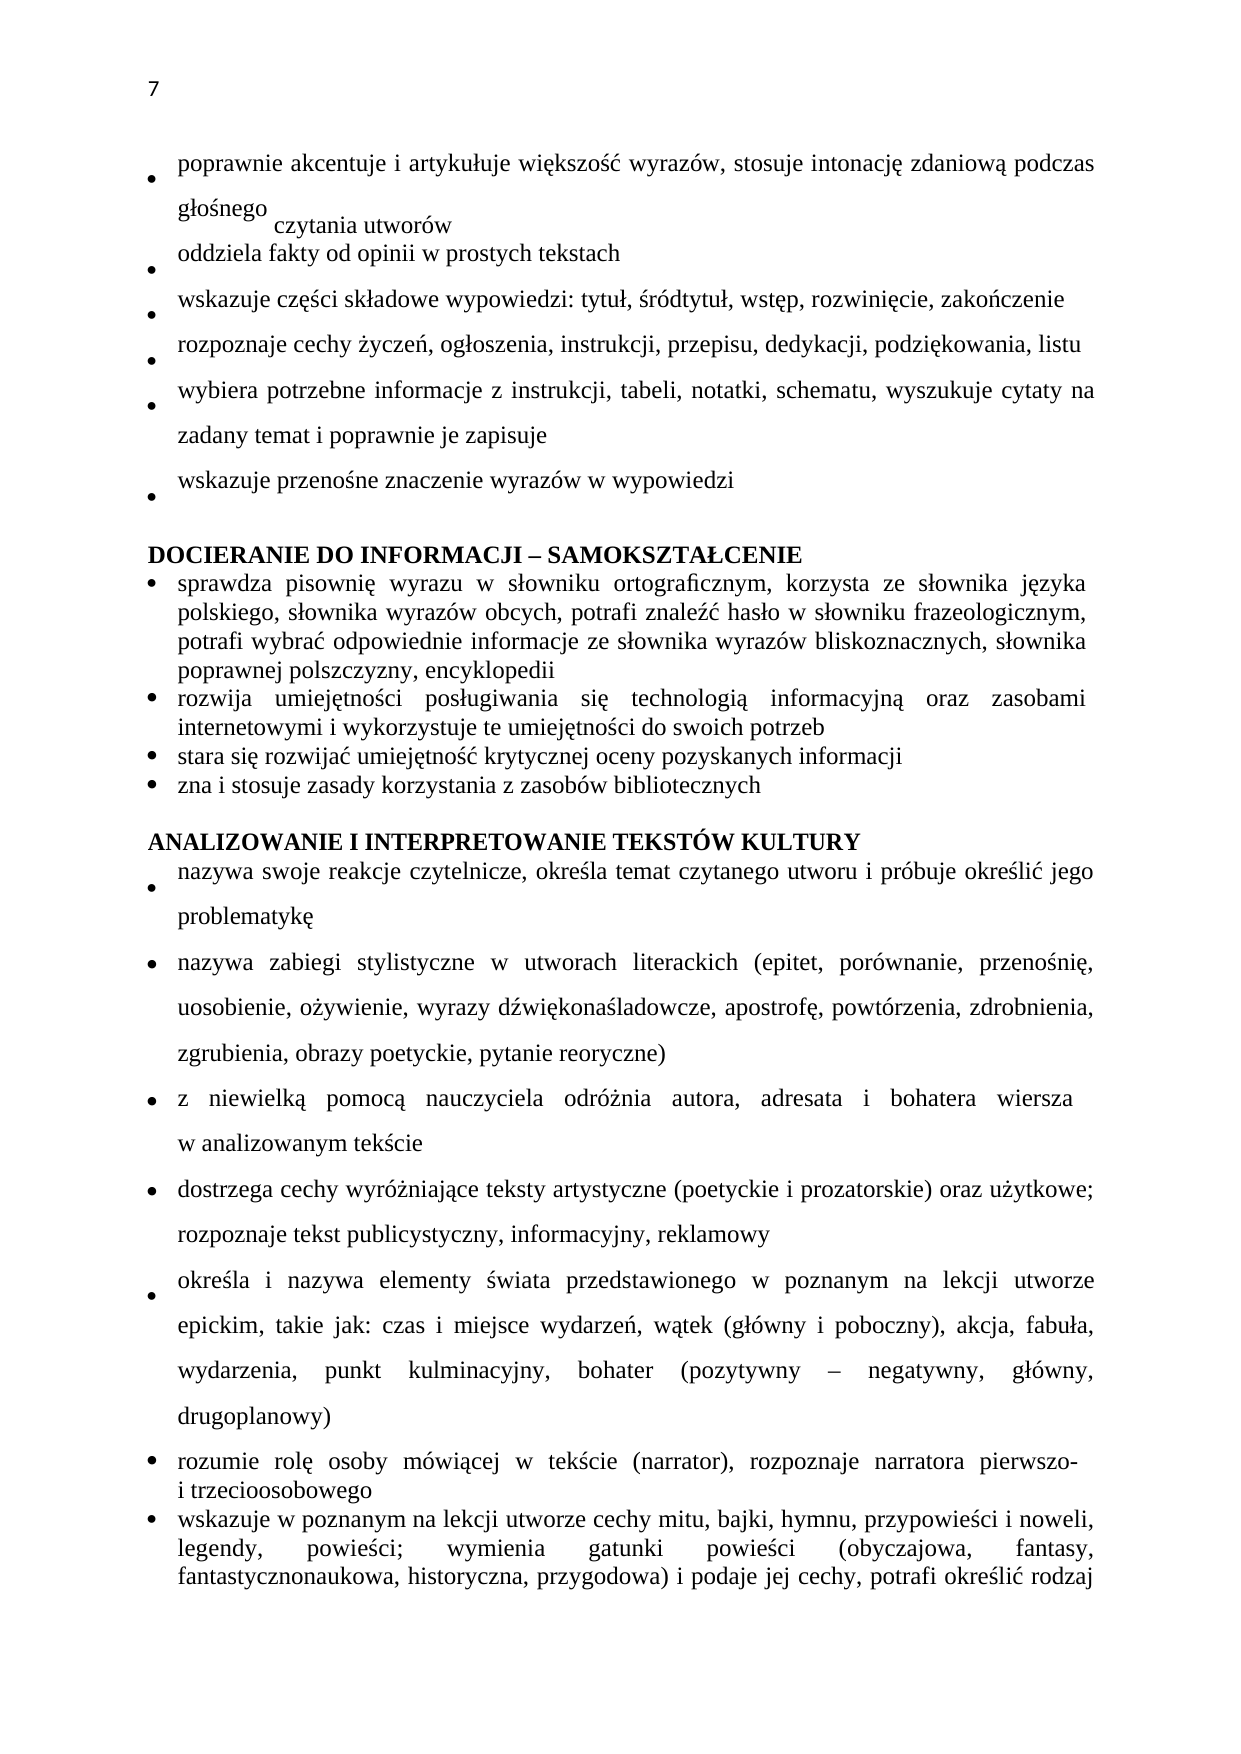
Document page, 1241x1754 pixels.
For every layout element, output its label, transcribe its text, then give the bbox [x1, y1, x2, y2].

list wskazuje przenośne znaczenie wyrazów w wypowiedzi [148, 466, 1095, 511]
list nazywa zabiegi stylistyczne w utworach literackich (epitet, porównanie, przenośnię, uosobienie, ożywienie, wyrazy dźwiękonaśladowcze, apostrofę, powtórzenia, zdrobnienia, zgrubienia, obrazy poetyckie, pytanie reoryczne) [148, 947, 1095, 1083]
list określa i nazywa elementy świata przedstawionego w poznanym na lekcji utworze epickim, takie jak: czas i miejsce wydarzeń, wątek (główny i poboczny), akcja, fabuła, wydarzenia, punkt kulminacyjny, bohater (pozytywny – negatywny, główny, drugoplanowy) [148, 1265, 1095, 1446]
list rozpoznaje cechy życzeń, ogłoszenia, instrukcji, przepisu, dedykacji, podziękowania, listu [148, 329, 1095, 375]
list z niewielką pomocą nauczyciela odróżnia autora, adresata i bohatera wiersza w analizowanym tekście [148, 1083, 1095, 1174]
list wskazuje części składowe wypowiedzi: tytuł, śródtytuł, wstęp, rozwinięcie, zakończenie [148, 284, 1095, 329]
list stara się rozwijać umiejętność krytycznej oceny pozyskanych informacji [148, 741, 1087, 770]
text ANALIZOWANIE I INTERPRETOWANIE TEKSTÓW KULTURY [148, 827, 1095, 856]
list poprawnie akcentuje i artykułuje większość wyrazów, stosuje intonację zdaniową podczas głośnego czytania utworów [148, 148, 1095, 238]
list wskazuje w poznanym na lekcji utworze cechy mitu, bajki, hymnu, przypowieści i noweli, legendy, powieści; wymienia gatunki powieści (obyczajowa, fantasy, fantastycznonaukowa, historyczna, przygodowa) i podaje jej cechy, potrafi określić rodzaj [148, 1504, 1095, 1590]
list rozumie rolę osoby mówiącej w tekście (narrator), rozpoznaje narratora pierwszo- i trzecioosobowego [148, 1446, 1095, 1504]
list wybiera potrzebne informacje z instrukcji, tabeli, notatki, schematu, wyszukuje cytaty na zadany temat i poprawnie je zapisuje [148, 375, 1095, 466]
list oddziela fakty od opinii w prostych tekstach [148, 238, 1095, 284]
list nazywa swoje reakcje czytelnicze, określa temat czytanego utworu i próbuje określić jego problematykę [148, 856, 1095, 947]
text DOCIERANIE DO INFORMACJI – SAMOKSZTAŁCENIE [148, 540, 1095, 568]
list dostrzega cechy wyróżniające teksty artystyczne (poetyckie i prozatorskie) oraz użytkowe; rozpoznaje tekst publicystyczny, informacyjny, reklamowy [148, 1174, 1095, 1265]
list zna i stosuje zasady korzystania z zasobów bibliotecznych [148, 770, 1093, 798]
list rozwija umiejętności posługiwania się technologią informacyjną oraz zasobami internetowymi i wykorzystuje te umiejętności do swoich potrzeb [148, 683, 1087, 741]
list sprawdza pisownię wyrazu w słowniku ortograﬁcznym, korzysta ze słownika języka polskiego, słownika wyrazów obcych, potrafi znaleźć hasło w słowniku frazeologicznym, potrafi wybrać odpowiednie informacje ze słownika wyrazów bliskoznacznych, słownika poprawnej polszczyzny, encyklopedii [148, 568, 1087, 683]
